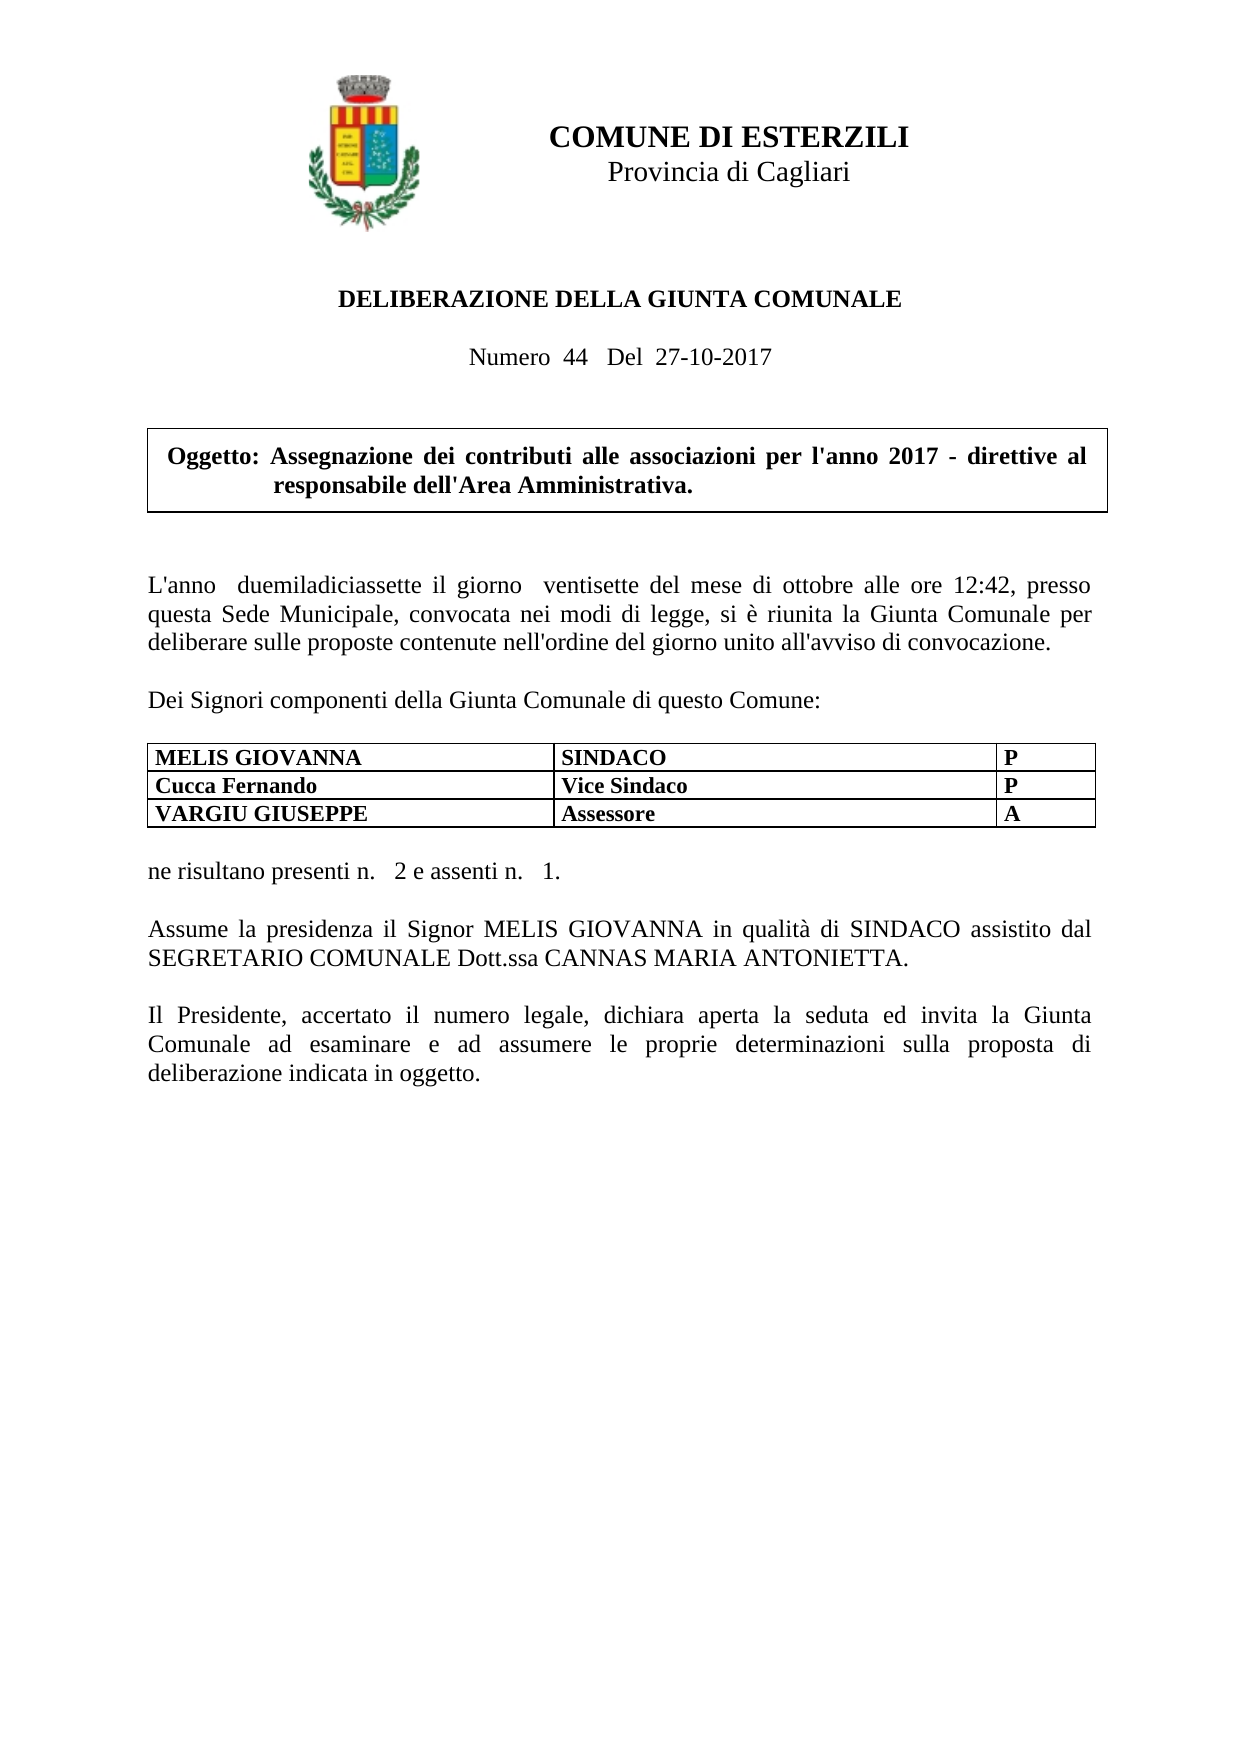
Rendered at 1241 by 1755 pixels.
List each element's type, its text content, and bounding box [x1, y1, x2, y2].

table_cell P [997, 772, 1095, 798]
text L'anno duemiladiciassette il giorno ventisette del mese di ottobre alle ore 12:42, presso questa Sede Municipale, convocata nei modi di legge, si è riunita la Giunta Comunale per deliberare sulle proposte contenute nell'ordine del giorno unito all'avviso di convocazione. [148, 570, 1093, 656]
text Dei Signori componenti della Giunta Comunale di questo Comune: [148, 685, 1093, 714]
table_header MELIS GIOVANNA [148, 744, 553, 770]
table_cell Assessore [555, 800, 996, 826]
table_cell Vice Sindaco [555, 772, 996, 798]
table_cell A [997, 800, 1095, 826]
table_cell Cucca Fernando [148, 772, 553, 798]
table_header P [997, 744, 1095, 770]
text Il Presidente, accertato il numero legale, dichiara aperta la seduta ed invita la Giunta Comunale ad esaminare e ad assumere le proprie determinazioni sulla proposta di deliberazione indicata in oggetto. [148, 1000, 1093, 1086]
text ne risultano presenti n. 2 e assenti n. 1. [148, 856, 1093, 885]
table_cell VARGIU GIUSEPPE [148, 800, 553, 826]
table_header SINDACO [555, 744, 996, 770]
text DELIBERAZIONE DELLA GIUNTA COMUNALE [148, 284, 1093, 313]
text Numero 44 Del 27-10-2017 [148, 342, 1093, 370]
text Assume la presidenza il Signor MELIS GIOVANNA in qualità di SINDACO assistito dal SEGRETARIO COMUNALE Dott.ssa CANNAS MARIA ANTONIETTA. [148, 914, 1093, 971]
table_header Oggetto: Assegnazione dei contributi alle associazioni per l'anno 2017 - direttive al responsabile dell'Area Amministrativa. [148, 429, 1107, 511]
